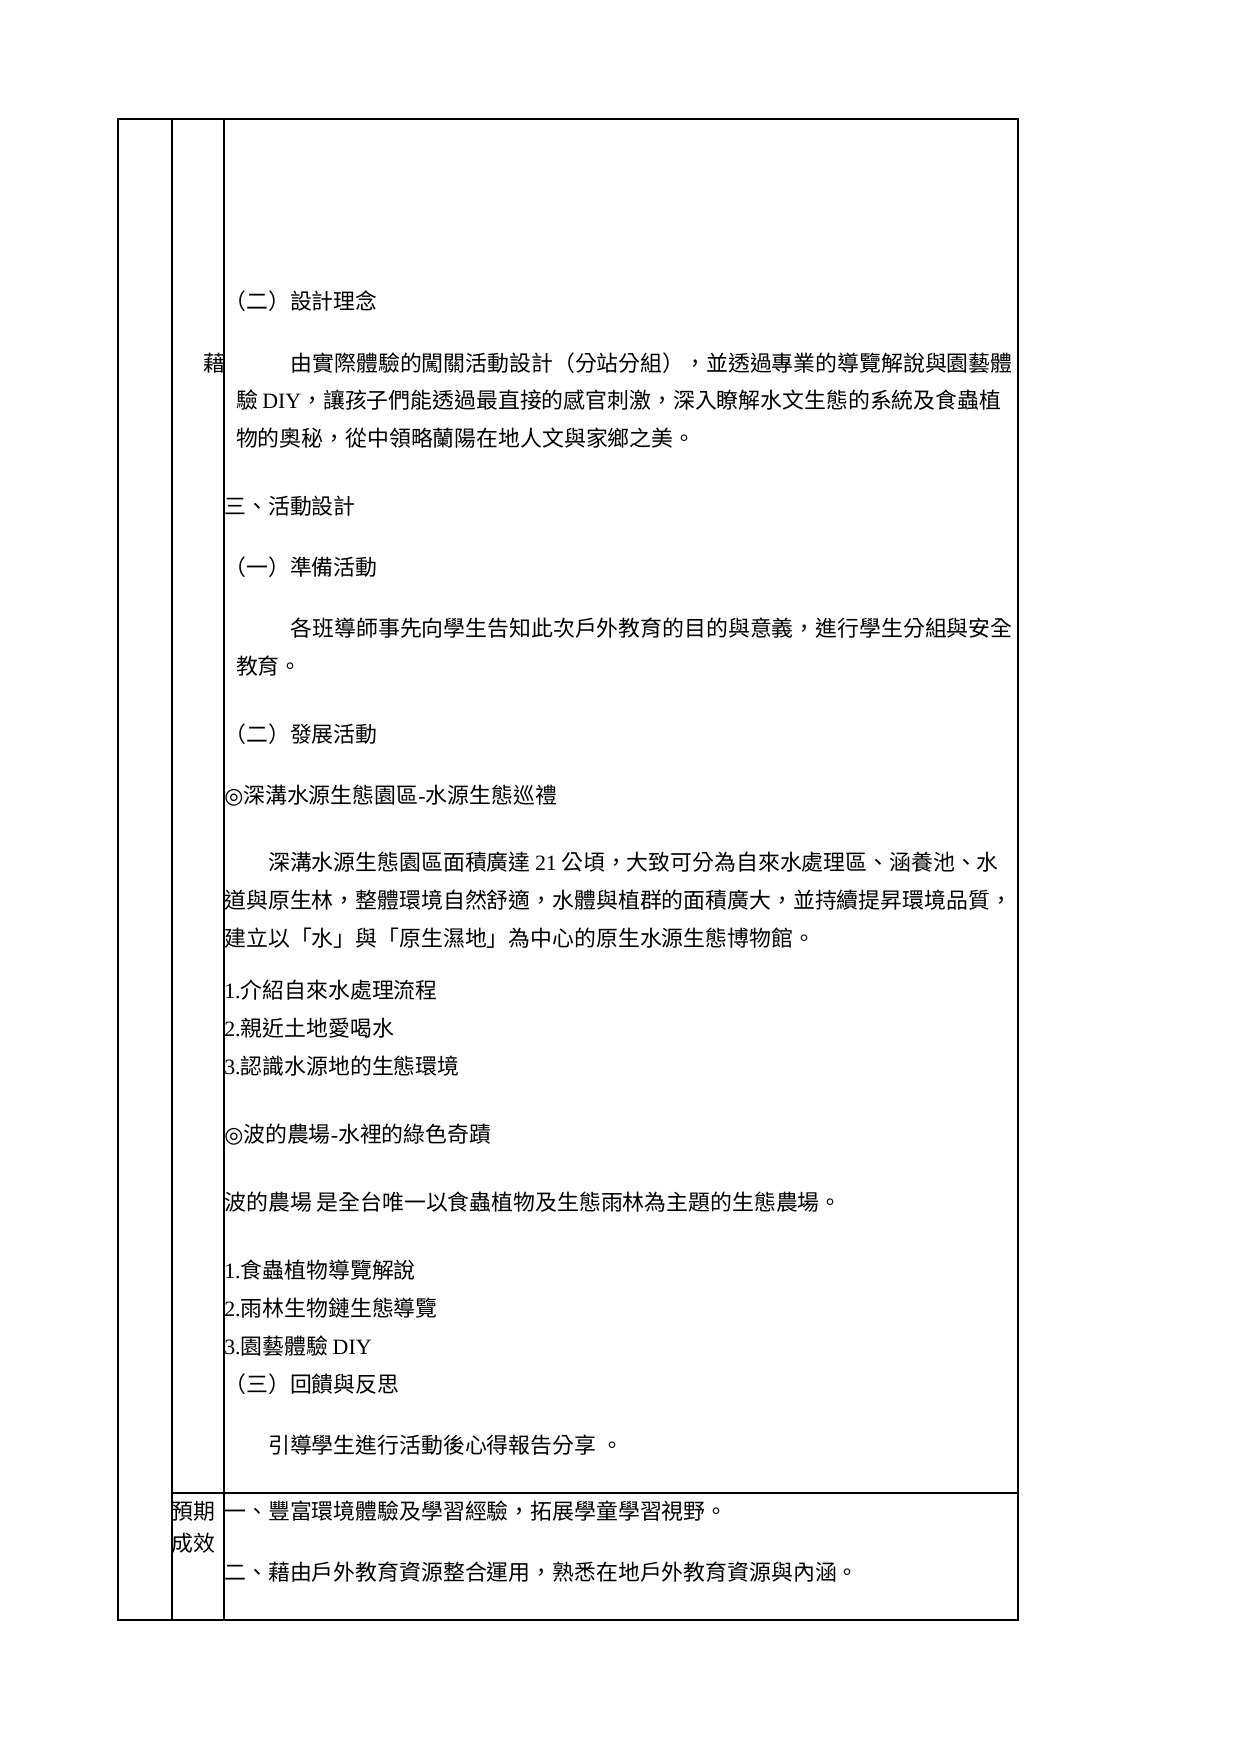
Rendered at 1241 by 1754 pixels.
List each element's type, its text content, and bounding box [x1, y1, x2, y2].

table_cell [119, 120, 171, 1619]
table_cell 一、豐富環境體驗及學習經驗，拓展學童學習視野。 二、藉由戶外教育資源整合運用，熟悉在地戶外教育資源與內涵。 [225, 1494, 1017, 1619]
table_cell 一、教學簡要流程： 二、課程計畫 （一）課程架構 （二）設計理念 藉 由實際體驗的闖關活動設計（分站分組），並透過專業的導覽解說與園藝體驗DIY，讓孩子們能透過最直接的感官刺激，深入瞭解水文生態的系統及食蟲植物的奧秘，從中領略蘭陽在地人文與家鄉之美。 三、活動設計 （一）準備活動 各班導師事先向學生告知此次戶外教育的目的與意義，進行學生分組與安全 教育。 （二）發展活動 ◎深溝水源生態園區-水源生態巡禮 深溝水源生態園區面積廣達21公頃，大致可分為自來水處理區、涵養池、水 道與原生林，整體環境自然舒適，水體與植群的面積廣大，並持續提昇環境品質，建立以「水」與「原生濕地」為中心的原生水源生態博物館。 1.介紹自來水處理流程 2.親近土地愛喝水 3.認識水源地的生態環境 ◎波的農場-水裡的綠色奇蹟 波的農場 是全台唯一以食蟲植物及生態雨林為主題的生態農場。 1.食蟲植物導覽解說 2.雨林生物鏈生態導覽 3.園藝體驗DIY （三）回饋與反思 引導學生進行活動後心得報告分享 。 [225, 120, 1017, 1492]
table_cell 實施內容 [173, 120, 223, 1492]
table_cell 預期成效 [173, 1494, 223, 1619]
